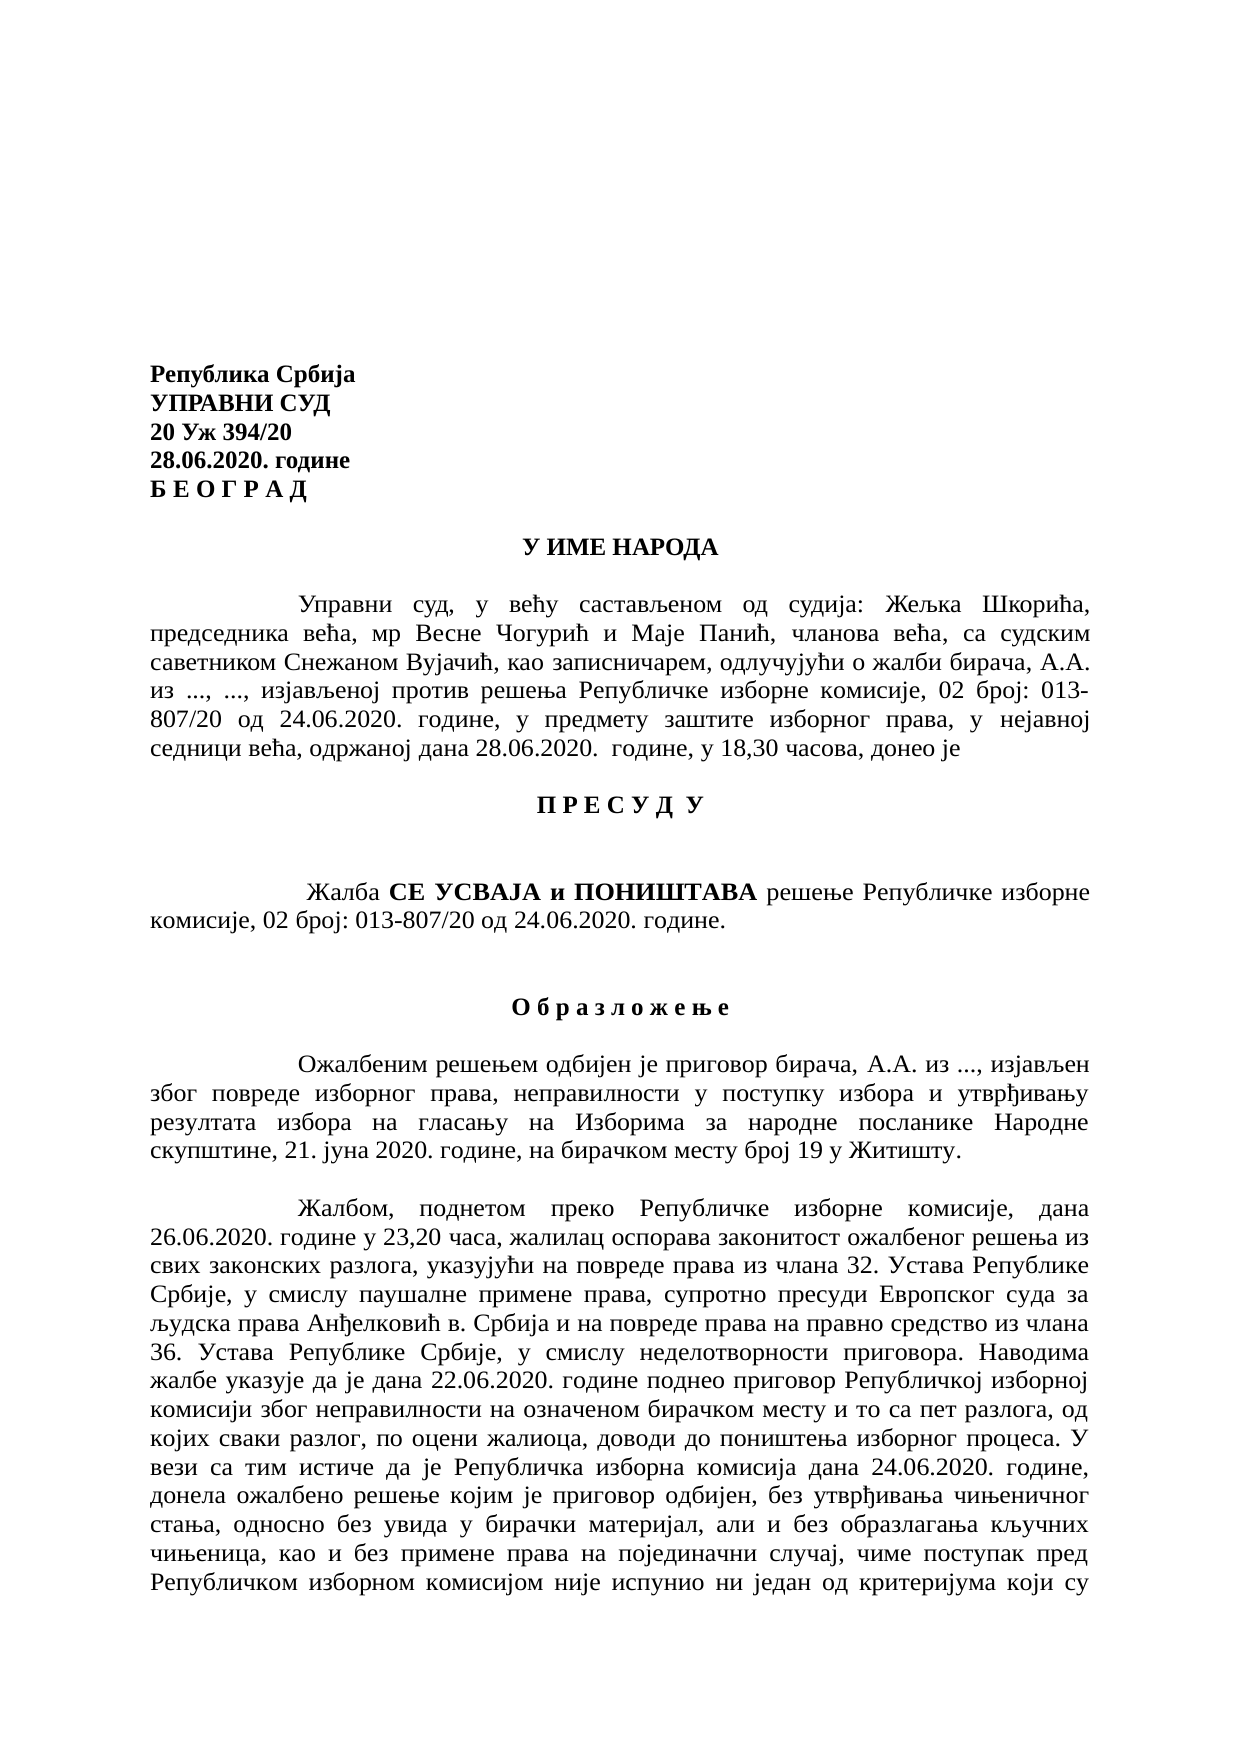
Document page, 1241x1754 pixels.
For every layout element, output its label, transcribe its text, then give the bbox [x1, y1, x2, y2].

text Република Србија [150, 148, 1090, 388]
text Жалба СЕ УСВАЈА и ПОНИШТАВА решење Републичке изборне комисије, 02 број: 013-807/20 од 24.06.2020. године. [150, 877, 1090, 934]
text П Р Е С У Д У [150, 790, 1090, 819]
text У ИМЕ НАРОДА [150, 532, 1090, 560]
text О б р а з л о ж е њ е [150, 992, 1090, 1020]
text Управни суд, у већу састављеном од судија: Жељка Шкорића, председника већа, мр Весне Чогурић и Маје Панић, чланова већа, са судским саветником Снежаном Вујачић, као записничарем, одлучујући о жалби бирача, А.А. из ..., ..., изјављеној против решења Републичке изборне комисије, 02 број: 013-807/20 од 24.06.2020. године, у предмету заштите изборног права, у нејавној седници већа, одржаној дана 28.06.2020. године, у 18,30 часова, донео је [150, 589, 1090, 762]
text УПРАВНИ СУД [150, 388, 1090, 417]
text 20 Уж 394/20 [150, 417, 1090, 445]
text Ожалбеним решењем одбијен је приговор бирача, А.А. из ..., изјављен због повреде изборног права, неправилности у поступку избора и утврђивању резултата избора на гласању на Изборима за народне посланике Народне скупштине, 21. јуна 2020. године, на бирачком месту број 19 у Житишту. [150, 1049, 1090, 1164]
text Жалбом, поднетом преко Републичке изборне комисије, дана 26.06.2020. године у 23,20 часа, жалилац оспорава законитост ожалбеног решења из свих законских разлога, указујући на повреде права из члана 32. Устава Републике Србије, у смислу паушалне примене права, супротно пресуди Европског суда за људска права Анђелковић в. Србија и на повреде права на правно средство из члана 36. Устава Републике Србије, у смислу неделотворности приговора. Наводима жалбе указује да је дана 22.06.2020. године поднео приговор Републичкој изборној комисији због неправилности на означеном бирачком месту и то са пет разлога, од којих сваки разлог, по оцени жалиоца, доводи до поништења изборног процеса. У вези са тим истиче да је Републичка изборна комисија дана 24.06.2020. године, донела ожалбено решење којим је приговор одбијен, без утврђивања чињеничног стања, односно без увида у бирачки материјал, али и без образлагања кључних чињеница, као и без примене права на појединачни случај, чиме поступак пред Републичком изборном комисијом није испунио ни један од критеријума који су [150, 1193, 1090, 1595]
text 28.06.2020. године [150, 445, 1090, 474]
text Б Е О Г Р А Д [150, 474, 1090, 503]
